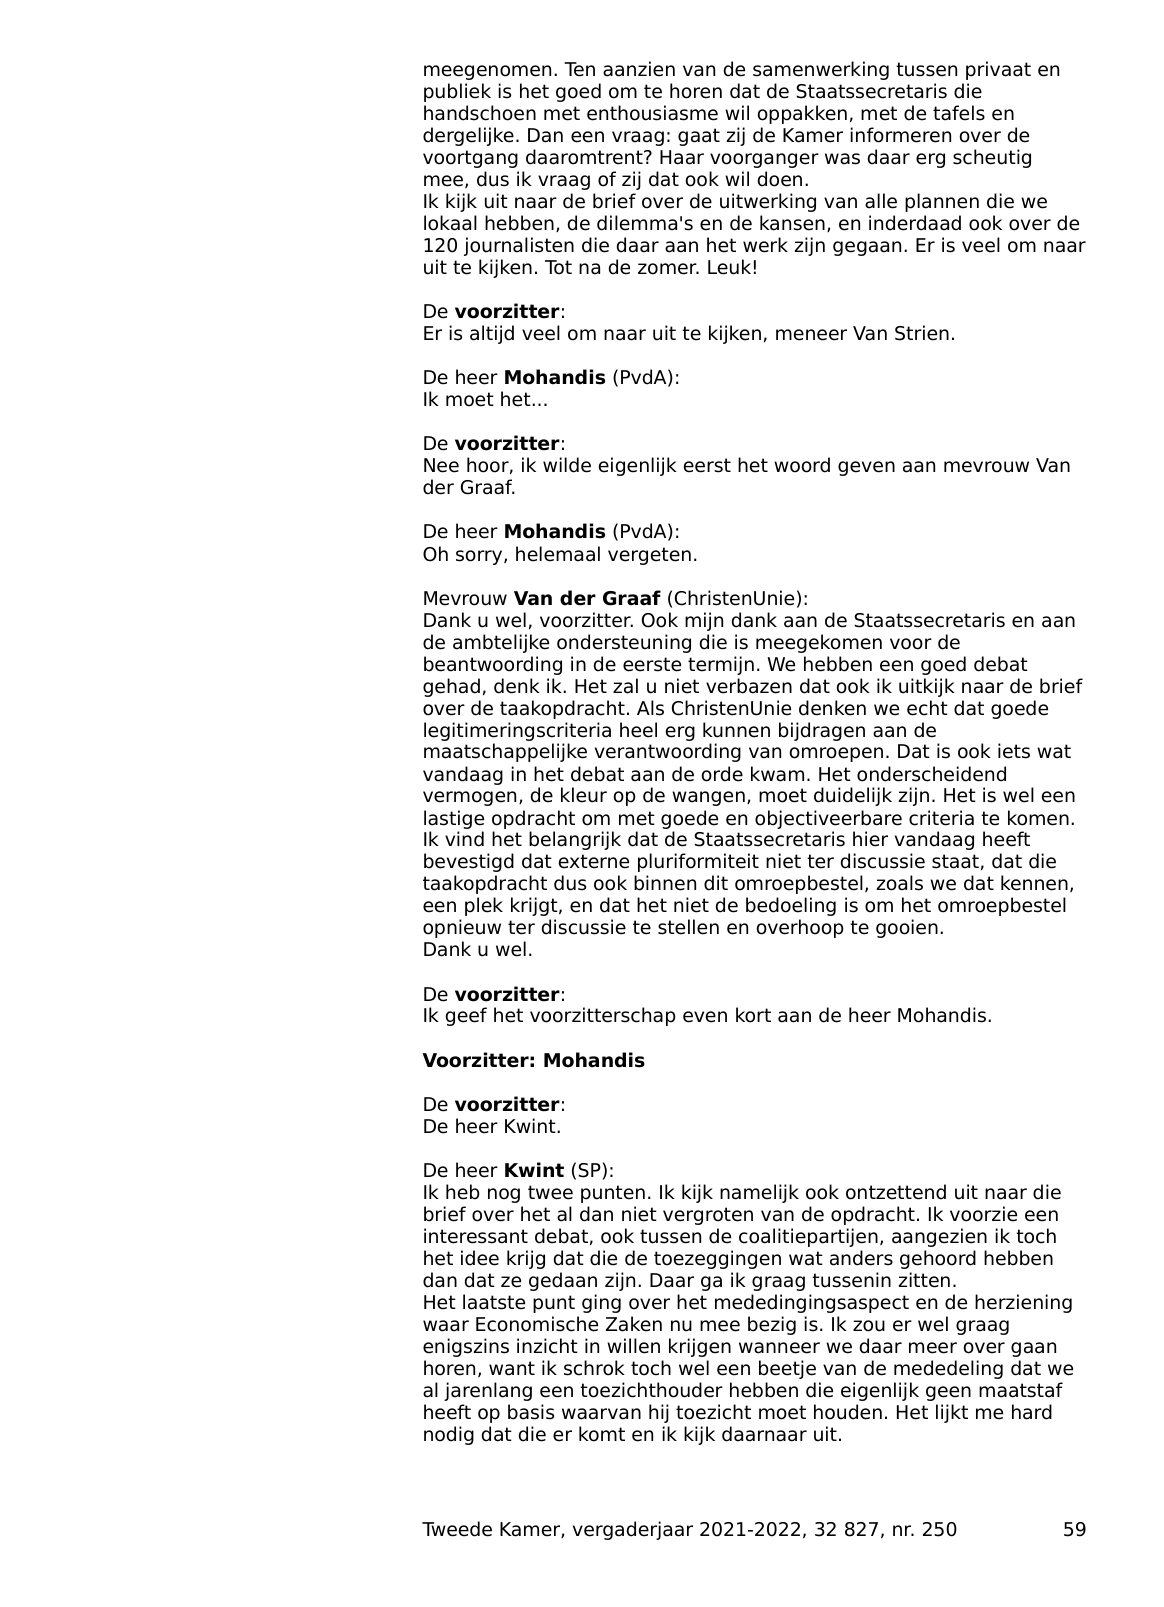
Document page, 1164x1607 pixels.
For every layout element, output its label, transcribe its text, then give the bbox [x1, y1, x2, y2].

text Dank u wel, voorzitter. Ook mijn dank aan de Staatssecretaris en aan de ambtelijke ondersteuning die is meegekomen voor de beantwoording in de eerste termijn. We hebben een goed debat gehad, denk ik. Het zal u niet verbazen dat ook ik uitkijk naar de brief over de taakopdracht. Als ChristenUnie denken we echt dat goede legitimeringscriteria heel erg kunnen bijdragen aan de maatschappelijke verantwoording van omroepen. Dat is ook iets wat vandaag in het debat aan de orde kwam. Het onderscheidend vermogen, de kleur op de wangen, moet duidelijk zijn. Het is wel een lastige opdracht om met goede en objectiveerbare criteria te komen. Ik vind het belangrijk dat de Staatssecretaris hier vandaag heeft bevestigd dat externe pluriformiteit niet ter discussie staat, dat die taakopdracht dus ook binnen dit omroepbestel, zoals we dat kennen, een plek krijgt, en dat het niet de bedoeling is om het omroepbestel opnieuw ter discussie te stellen en overhoop te gooien. [422, 609, 1087, 939]
text De heer Mohandis (PvdA): [422, 521, 1087, 543]
text Ik heb nog twee punten. Ik kijk namelijk ook ontzettend uit naar die brief over het al dan niet vergroten van de opdracht. Ik voorzie een interessant debat, ook tussen de coalitiepartijen, aangezien ik toch het idee krijg dat die de toezeggingen wat anders gehoord hebben dan dat ze gedaan zijn. Daar ga ik graag tussenin zitten. [422, 1182, 1087, 1292]
text Dank u wel. [422, 939, 1087, 961]
text Nee hoor, ik wilde eigenlijk eerst het woord geven aan mevrouw Van der Graaf. [422, 455, 1087, 499]
text De voorzitter: [422, 301, 1087, 323]
text Ik moet het... [422, 389, 1087, 411]
text Oh sorry, helemaal vergeten. [422, 543, 1087, 565]
text Mevrouw Van der Graaf (ChristenUnie): [422, 588, 1087, 609]
text De voorzitter: [422, 433, 1087, 455]
text Ik kijk uit naar de brief over de uitwerking van alle plannen die we lokaal hebben, de dilemma's en de kansen, en inderdaad ook over de 120 journalisten die daar aan het werk zijn gegaan. Er is veel om naar uit te kijken. Tot na de zomer. Leuk! [422, 191, 1087, 279]
text Ik geef het voorzitterschap even kort aan de heer Mohandis. [422, 1005, 1087, 1027]
text De voorzitter: [422, 983, 1087, 1005]
text meegenomen. Ten aanzien van de samenwerking tussen privaat en publiek is het goed om te horen dat de Staatssecretaris die handschoen met enthousiasme wil oppakken, met de tafels en dergelijke. Dan een vraag: gaat zij de Kamer informeren over de voortgang daaromtrent? Haar voorganger was daar erg scheutig mee, dus ik vraag of zij dat ook wil doen. [422, 59, 1087, 191]
text Er is altijd veel om naar uit te kijken, meneer Van Strien. [422, 323, 1087, 345]
text De heer Kwint (SP): [422, 1160, 1087, 1182]
text Het laatste punt ging over het mededingingsaspect en de herziening waar Economische Zaken nu mee bezig is. Ik zou er wel graag enigszins inzicht in willen krijgen wanneer we daar meer over gaan horen, want ik schrok toch wel een beetje van de mededeling dat we al jarenlang een toezichthouder hebben die eigenlijk geen maatstaf heeft op basis waarvan hij toezicht moet houden. Het lijkt me hard nodig dat die er komt en ik kijk daarnaar uit. [422, 1292, 1087, 1446]
text De heer Kwint. [422, 1116, 1087, 1138]
subtitle Voorzitter: Mohandis [422, 1049, 1087, 1072]
text De heer Mohandis (PvdA): [422, 367, 1087, 389]
text De voorzitter: [422, 1094, 1087, 1116]
